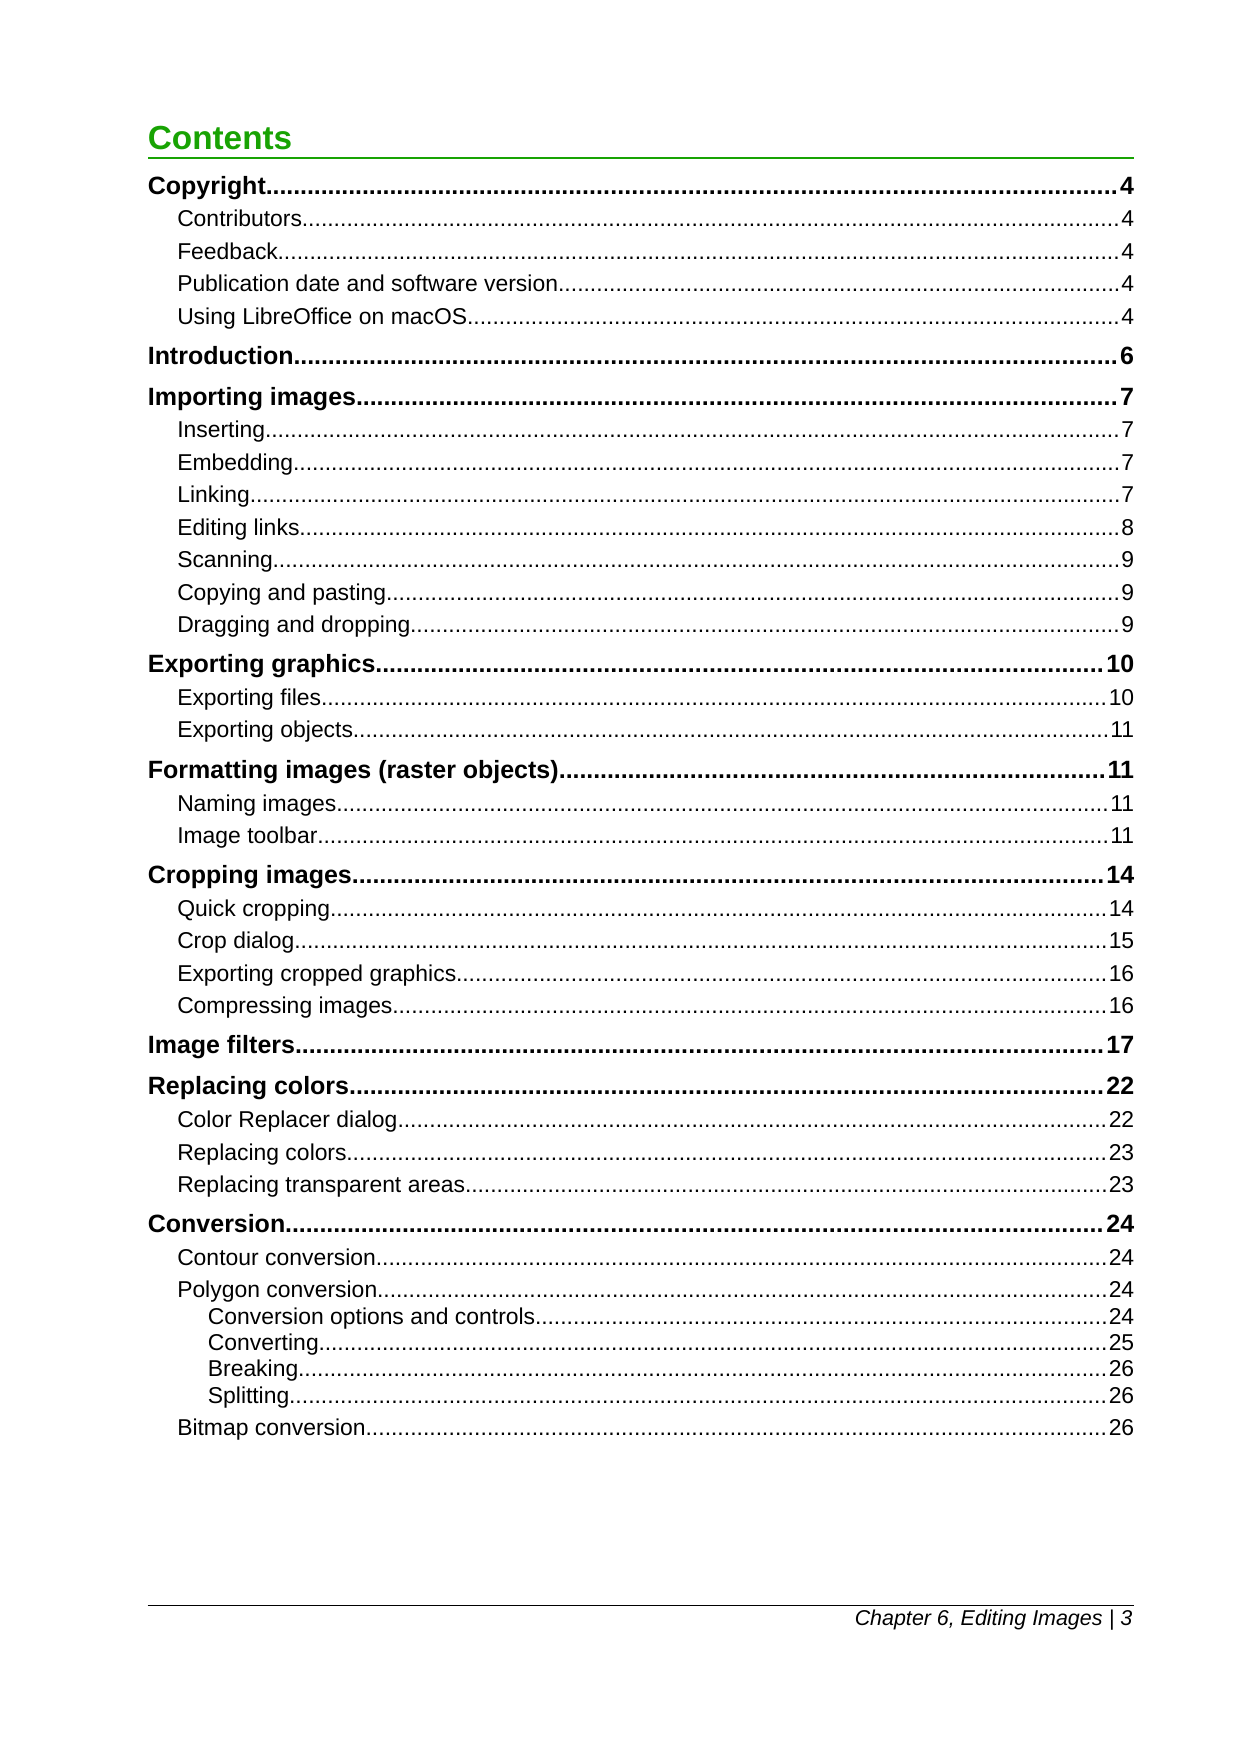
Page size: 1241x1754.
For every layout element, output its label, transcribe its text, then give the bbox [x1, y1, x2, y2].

text Feedback 4 [177, 238, 1134, 264]
text Breaking 26 [208, 1355, 1134, 1382]
text Image toolbar 11 [177, 822, 1134, 848]
text Compressing images 16 [177, 992, 1134, 1018]
text Replacing colors 23 [177, 1138, 1134, 1165]
text Crop dialog 15 [177, 927, 1134, 954]
text Copying and pasting 9 [177, 578, 1134, 605]
text Editing links 8 [177, 514, 1134, 540]
text Replacing transparent areas 23 [177, 1171, 1134, 1197]
text Cropping images 14 [148, 860, 1134, 889]
text Contributors 4 [177, 205, 1134, 232]
text Formatting images (raster objects) 11 [148, 755, 1134, 783]
text Exporting objects 11 [177, 716, 1134, 743]
text Introduction 6 [148, 341, 1134, 370]
text Converting 25 [208, 1329, 1134, 1355]
text Color Replacer dialog 22 [177, 1106, 1134, 1132]
text Embedding 7 [177, 449, 1134, 475]
text Publication date and software version 4 [177, 270, 1134, 297]
text Splitting 26 [208, 1382, 1134, 1408]
text Conversion 24 [148, 1209, 1134, 1238]
text Inserting 7 [177, 416, 1134, 443]
text Polygon conversion 24 [177, 1276, 1134, 1303]
text Naming images 11 [177, 789, 1134, 816]
text Dragging and dropping 9 [177, 611, 1134, 637]
text Exporting files 10 [177, 684, 1134, 710]
text Scanning 9 [177, 546, 1134, 572]
text Bitmap conversion 26 [177, 1414, 1134, 1441]
text Using LibreOffice on macOS 4 [177, 303, 1134, 329]
text Conversion options and controls 24 [208, 1303, 1134, 1329]
text Importing images 7 [148, 382, 1134, 410]
text Quick cropping 14 [177, 895, 1134, 921]
text Linking 7 [177, 481, 1134, 508]
text Replacing colors 22 [148, 1071, 1134, 1100]
subtitle Contents [148, 118, 1134, 157]
text Exporting cropped graphics 16 [177, 960, 1134, 986]
text Exporting graphics 10 [148, 649, 1134, 678]
text Contour conversion 24 [177, 1244, 1134, 1270]
text Copyright 4 [148, 171, 1134, 199]
text Image filters 17 [148, 1031, 1134, 1059]
